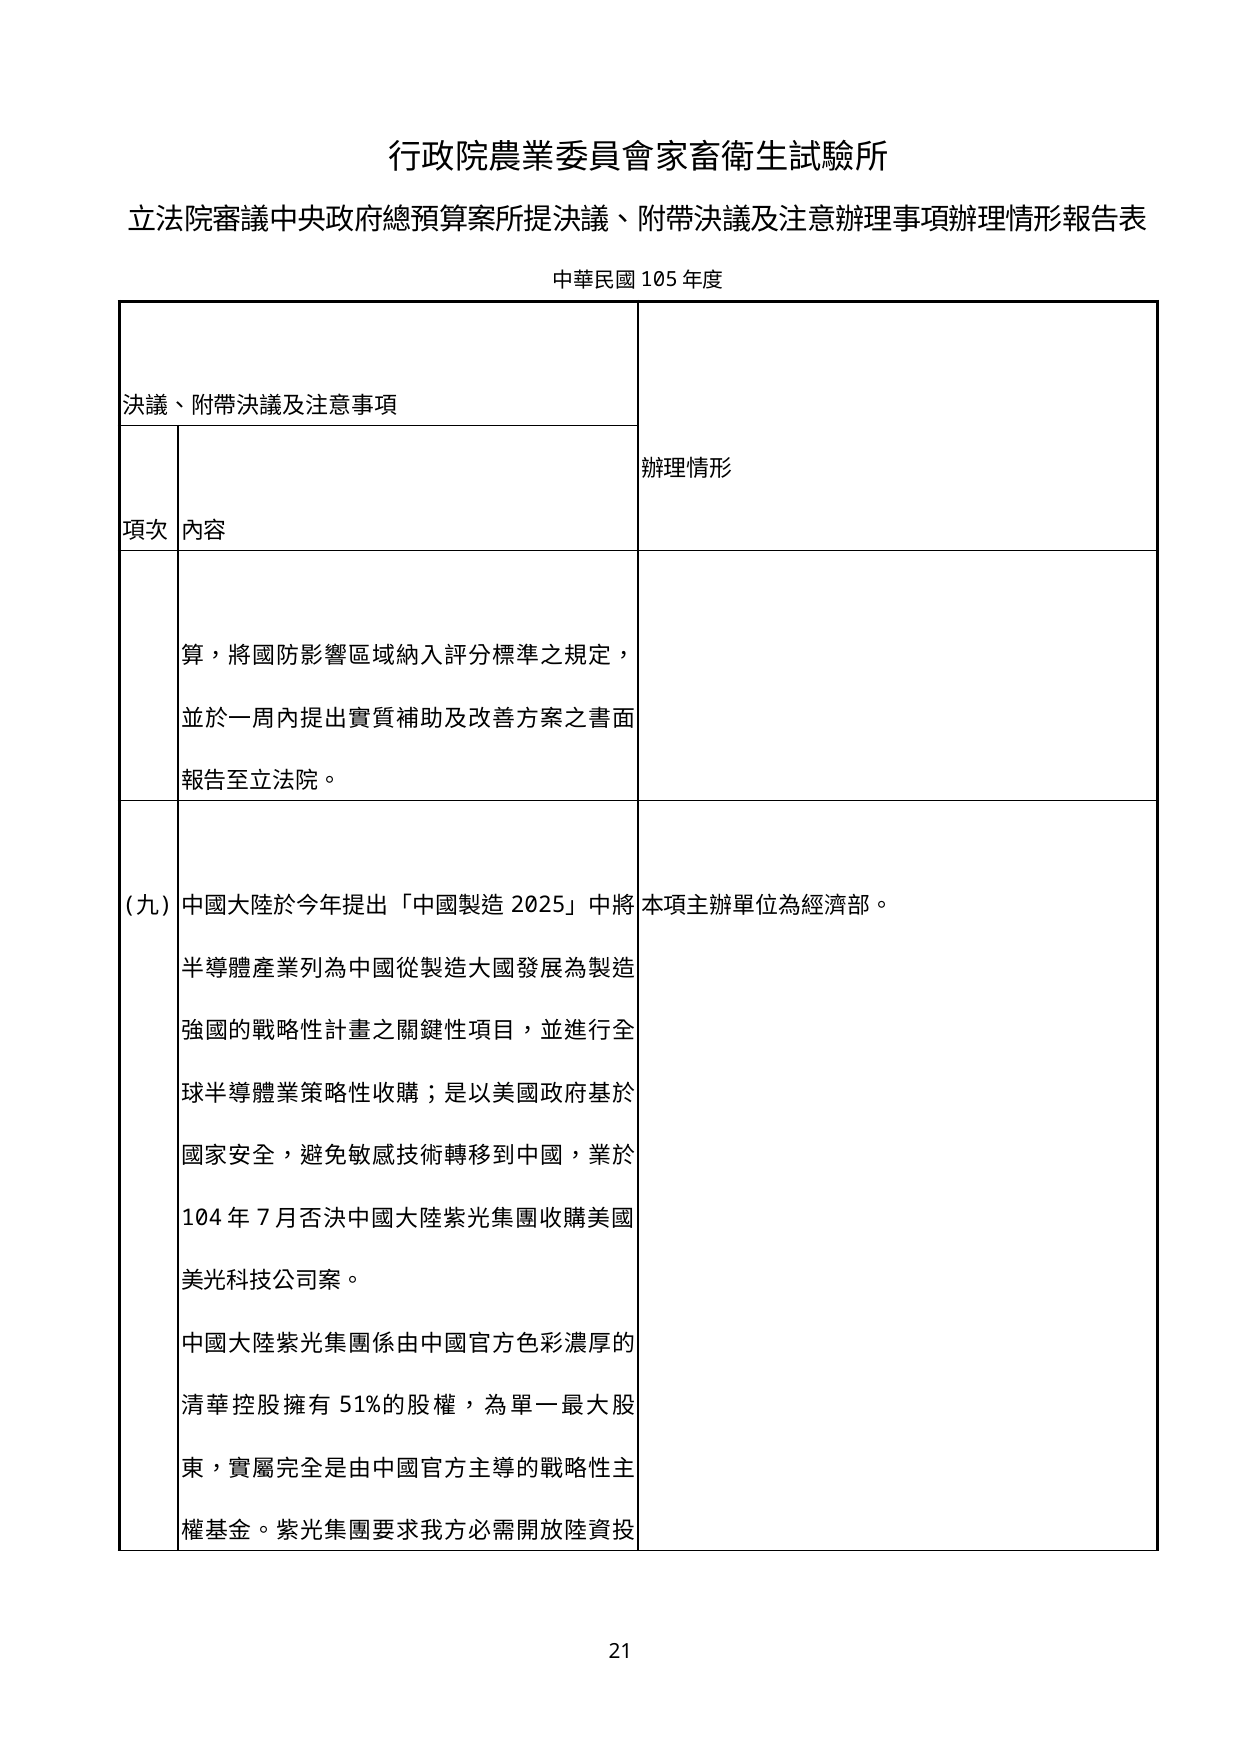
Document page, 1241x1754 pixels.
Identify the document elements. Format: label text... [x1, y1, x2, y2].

table_cell 立法院審議中央政府總預算案所提決議、附帶決議及注意辦理事項辦理情形報告表 [119, 175, 1157, 237]
table_cell 項次 [121, 426, 177, 550]
table_cell 決議、附帶決議及注意事項 [121, 303, 637, 425]
table_cell 辦理情形 [639, 303, 1156, 550]
table_cell 中華民國105年度 [119, 237, 1157, 300]
table_cell 內容 [179, 426, 637, 550]
table_cell [121, 551, 177, 800]
table_cell 中國大陸於今年提出「中國製造2025」中將半導體產業列為中國從製造大國發展為製造強國的戰略性計畫之關鍵性項目，並進行全球半導體業策略性收購；是以美國政府基於國家安全，避免敏感技術轉移到中國，業於104年7月否決中國大陸紫光集團收購美國美光科技公司案。 中國大陸紫光集團係由中國官方色彩濃厚的清華控股擁有51%的股權，為單一最大股東，實屬完全是由中國官方主導的戰略性主權基金。紫光集團要求我方必需開放陸資投 [179, 801, 637, 1550]
table_cell 算，將國防影響區域納入評分標準之規定，並於一周內提出實質補助及改善方案之書面報告至立法院。 [179, 551, 637, 800]
table_cell (九) [121, 801, 177, 1550]
table_header 行政院農業委員會家畜衛生試驗所 [119, 112, 1157, 175]
table_cell 本項主辦單位為經濟部。 [639, 801, 1156, 1550]
table_cell [639, 551, 1156, 800]
